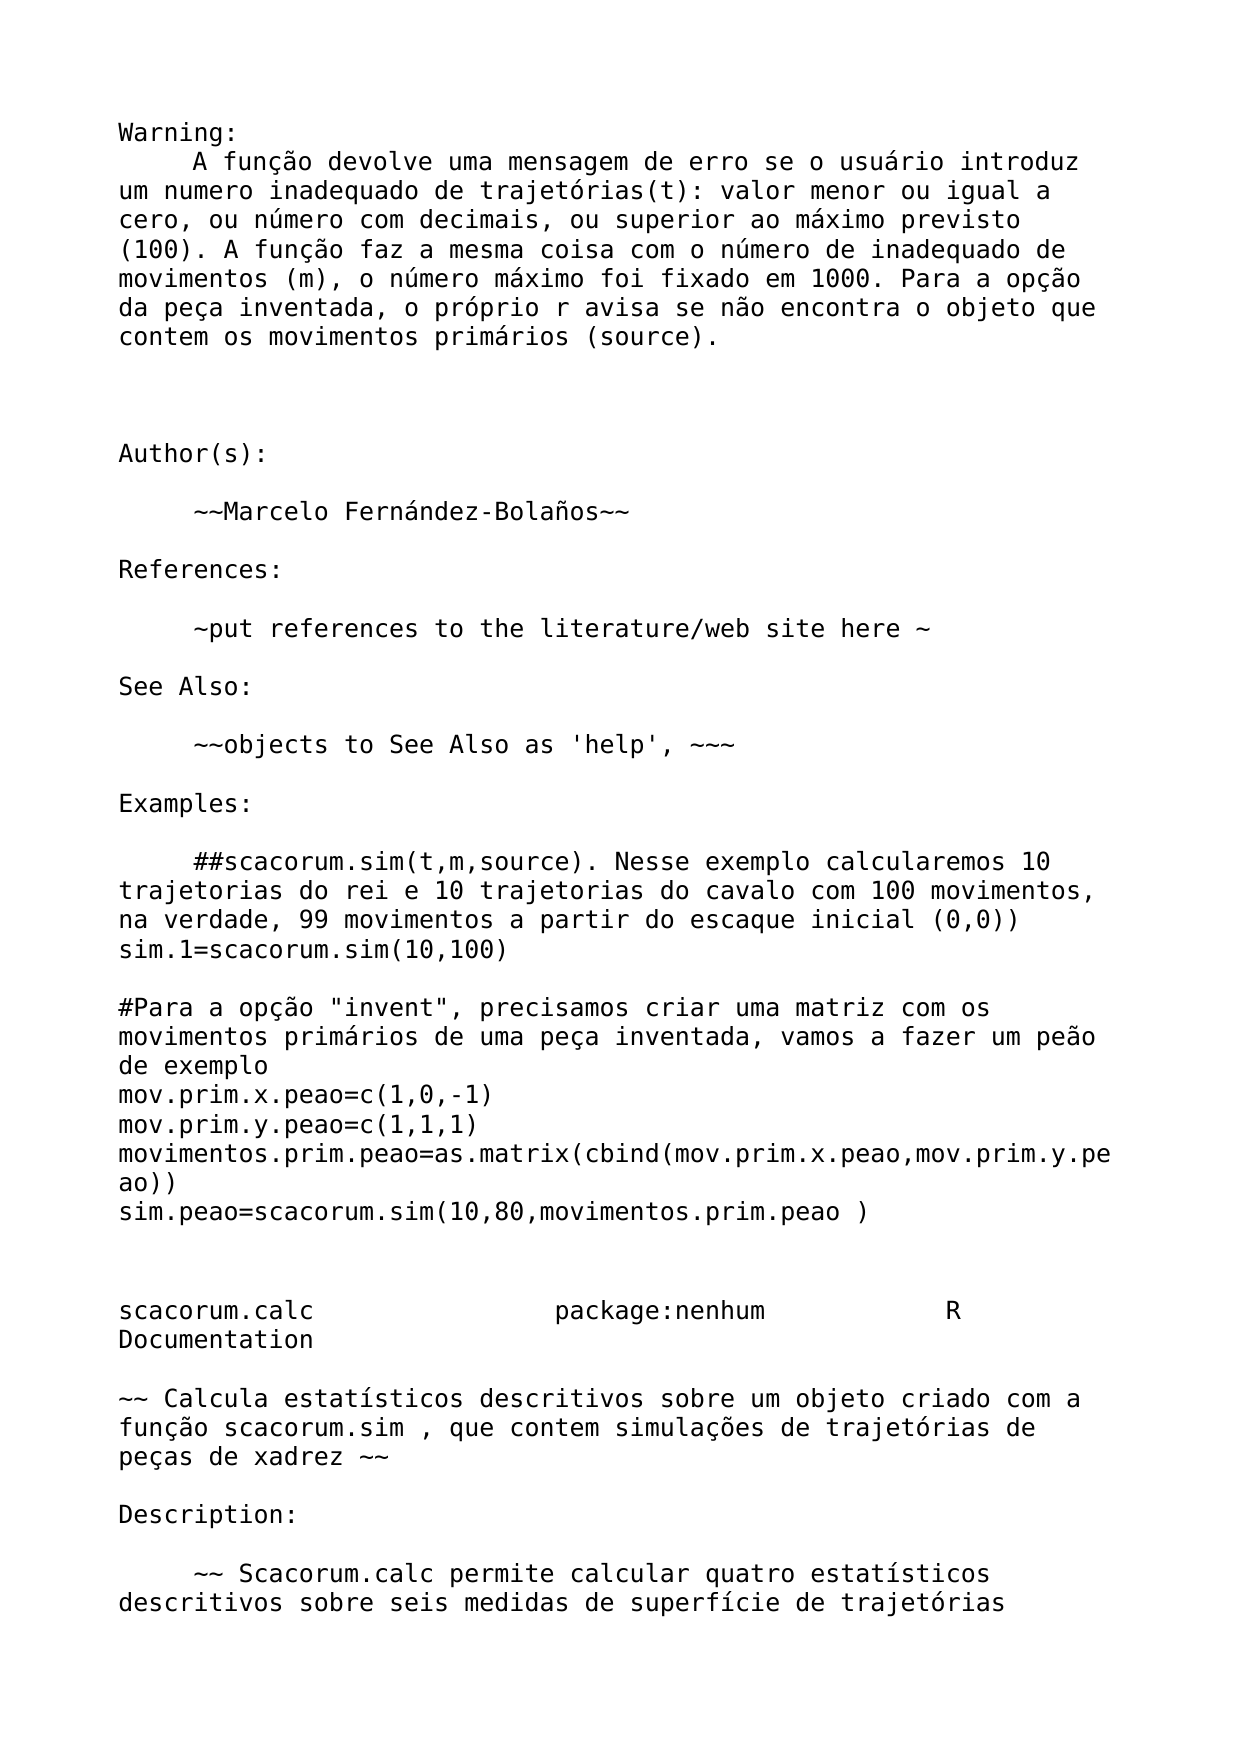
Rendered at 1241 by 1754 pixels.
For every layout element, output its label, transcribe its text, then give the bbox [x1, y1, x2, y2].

text scacorum.calc package:nenhum R Documentation ~~ Calcula estatísticos descritivos sobre um objeto criado com a função scacorum.sim , que contem simulações de trajetórias de peças de xadrez ~~ Description: ~~ Scacorum.calc permite calcular quatro estatísticos descritivos sobre seis medidas de superfície de trajetórias [118, 1267, 1122, 1617]
text Warning: A função devolve uma mensagem de erro se o usuário introduz um numero inadequado de trajetórias(t): valor menor ou igual a cero, ou número com decimais, ou superior ao máximo previsto (100). A função faz a mesma coisa com o número de inadequado de movimentos (m), o número máximo foi fixado em 1000. Para a opção da peça inventada, o próprio r avisa se não encontra o objeto que contem os movimentos primários (source). Author(s): ~~Marcelo Fernández-Bolaños~~ References: ~put references to the literature/web site here ~ See Also: ~~objects to See Also as 'help', ~~~ Examples: ##scacorum.sim(t,m,source). Nesse exemplo calcularemos 10 trajetorias do rei e 10 trajetorias do cavalo com 100 movimentos, na verdade, 99 movimentos a partir do escaque inicial (0,0)) sim.1=scacorum.sim(10,100) #Para a opção "invent", precisamos criar uma matriz com os movimentos primários de uma peça inventada, vamos a fazer um peão de exemplo mov.prim.x.peao=c(1,0,-1) mov.prim.y.peao=c(1,1,1) movimentos.prim.peao=as.matrix(cbind(mov.prim.x.peao,mov.prim.y.peao)) sim.peao=scacorum.sim(10,80,movimentos.prim.peao ) [118, 118, 1122, 1256]
